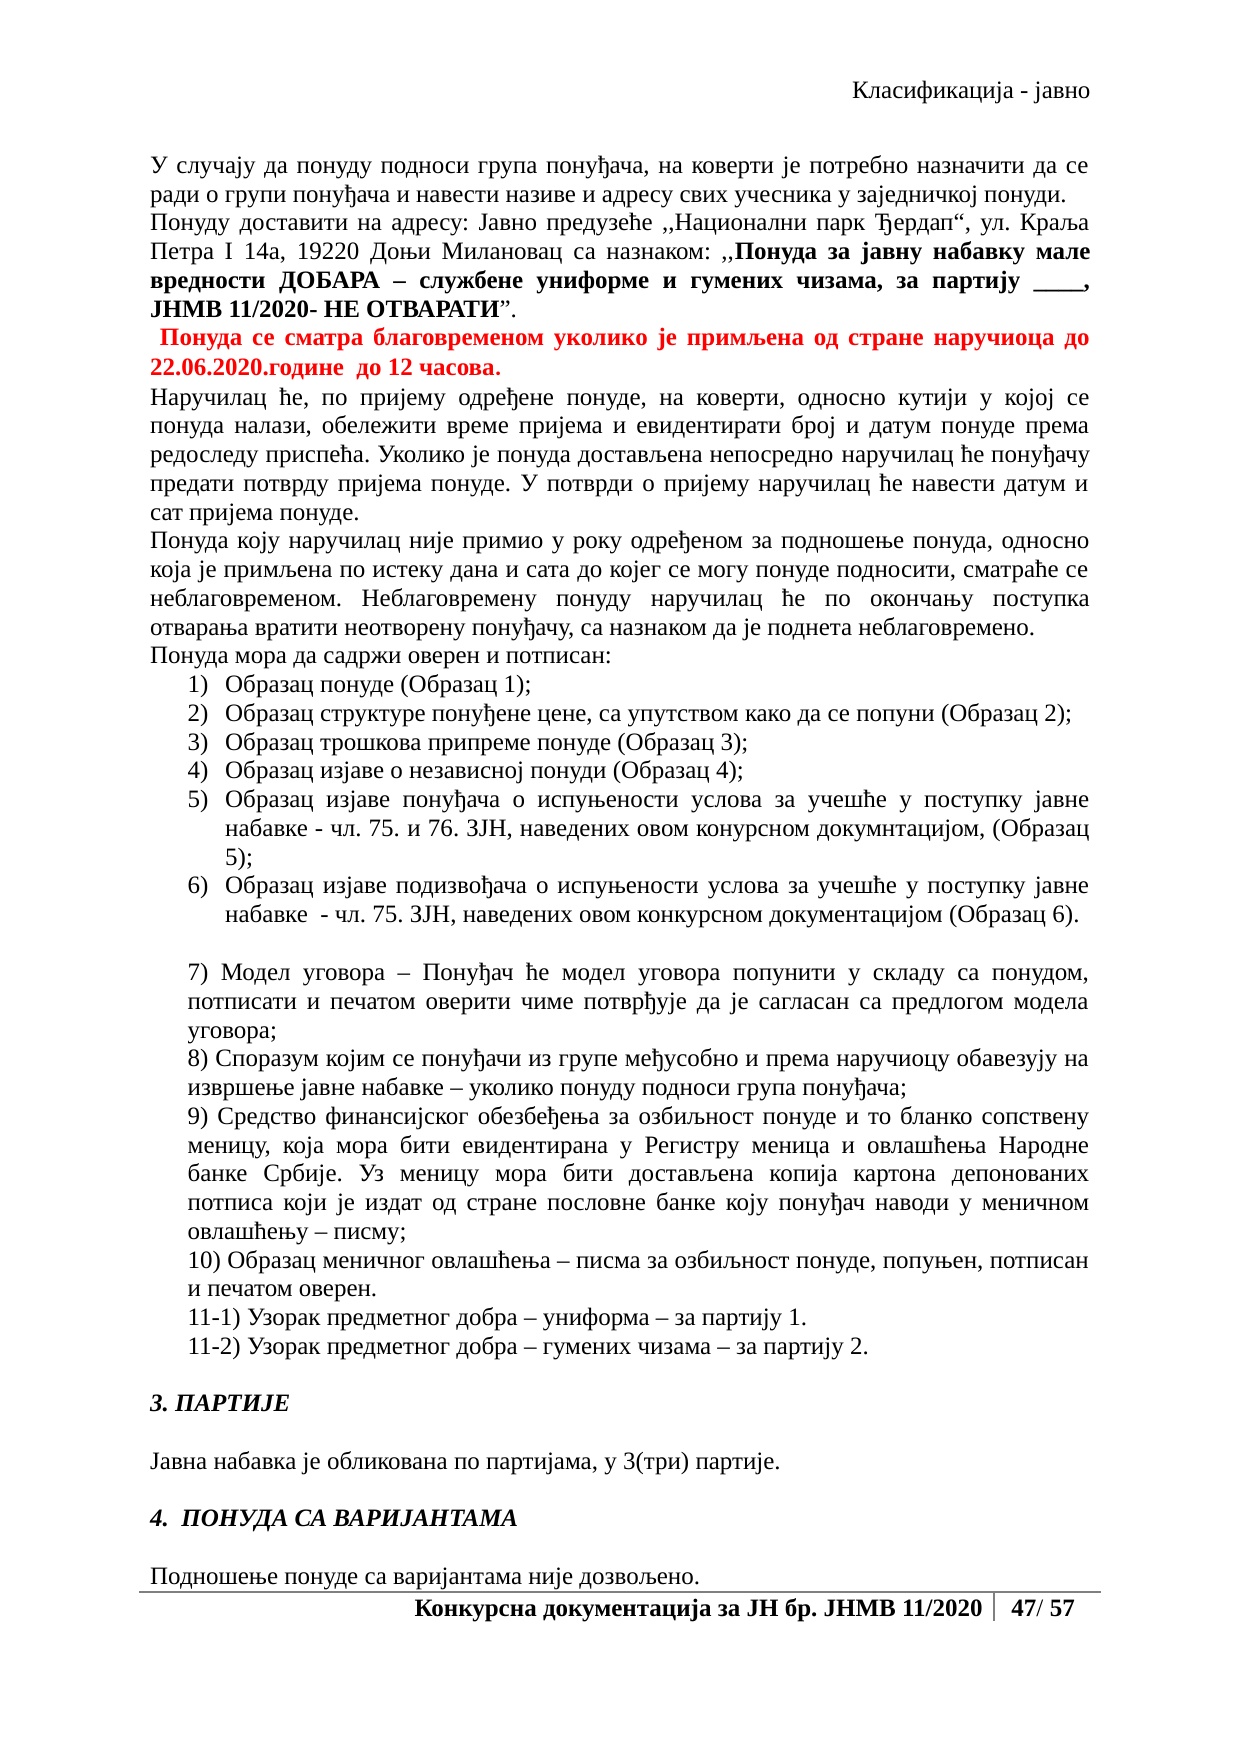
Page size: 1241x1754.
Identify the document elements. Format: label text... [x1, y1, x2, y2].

text Понуда се сматра благовременом уколико је примљена од стране наручиоца до 22.06.2020.године до 12 часова. [150, 322, 1090, 382]
text Понуду доставити на адресу: Јавно предузеће ,,Национални парк Ђердап“, ул. Краља Петра I 14а, 19220 Доњи Милановац са назнаком: ,,Понуда за јавну набавку мале вредности ДОБАРА – службене униформе и гумених чизама, за партију ____, ЈНМВ 11/2020- НЕ ОТВАРАТИ”. [150, 207, 1090, 322]
list 8) Споразум којим се понуђачи из групе међусобно и према наручиоцу обавезују на извршење јавне набавке – уколико понуду подноси група понуђача; [187, 1043, 1090, 1101]
list Образац трошкова припреме понуде (Образац 3); [187, 727, 1090, 756]
list Образац изјаве понуђача о испуњености услова за учешће у поступку јавне набавке - чл. 75. и 76. ЗЈН, наведених овом конурсном докумнтацијом, (Образац 5); [187, 784, 1090, 871]
list 9) Средство финансијског обезбеђења за озбиљност понуде и то бланко сопствену меницу, која мора бити евидентирана у Регистру меница и овлашћења Народне банке Србије. Уз меницу мора бити достављена копија картона депонованих потписа који је издат од стране пословне банке коју понуђач наводи у меничном овлашћењу – писму; [187, 1101, 1090, 1245]
list 11-2) Узорак предметног добра – гумених чизама – за партију 2. [187, 1331, 1090, 1360]
list Образац понуде (Образац 1); [187, 669, 1090, 698]
list Образац структуре понуђене цене, са упутством како да се попуни (Образац 2); [187, 698, 1090, 727]
list Образац изјаве подизвођача о испуњености услова за учешће у поступку јавне набавке - чл. 75. ЗЈН, наведених овом конкурсном документацијом (Образац 6). [187, 871, 1090, 928]
list Образац изјаве о независној понуди (Образац 4); [187, 756, 1090, 784]
list 11-1) Узорак предметног добра – униформа – за партију 1. [187, 1302, 1090, 1331]
text 4. ПОНУДА СА ВАРИЈАНТАМА [150, 1503, 1090, 1532]
text Наручилац ће, по пријему одређене понуде, на коверти, односно кутији у којој се понуда налази, обележити време пријема и евидентирати број и датум понуде према редоследу приспећа. Уколико је понуда достављена непосредно наручилац ће понуђачу предати потврду пријема понуде. У потврди о пријему наручилац ће навести датум и сат пријема понуде. [150, 382, 1090, 526]
text У случају да понуду подноси група понуђача, на коверти је потребно назначити да се ради о групи понуђача и навести називе и адресу свих учесника у заједничкој понуди. [150, 150, 1090, 207]
text 3. ПАРТИЈЕ [150, 1388, 1090, 1417]
text Подношење понуде са варијантама није дозвољено. [150, 1561, 1090, 1590]
text Јавна набавка је обликована по партијама, у 3(три) партије. [150, 1446, 1090, 1475]
list 7) Модел уговора – Понуђач ће модел уговора попунити у складу са понудом, потписати и печатом оверити чиме потврђује да је сагласан са предлогом модела уговора; [187, 957, 1090, 1043]
list 10) Образац меничног овлашћења – писма за озбиљност понуде, попуњен, потписан и печатом оверен. [187, 1245, 1090, 1302]
text Понуда мора да садржи оверен и потписан: [150, 641, 1090, 669]
text Понуда коју наручилац није примио у року одређеном за подношење понуда, односно која је примљена по истеку дана и сата до којег се могу понуде подносити, сматраће се неблаговременом. Неблаговремену понуду наручилац ће по окончању поступка отварања вратити неотворену понуђачу, са назнаком да је поднета неблаговремено. [150, 526, 1090, 641]
